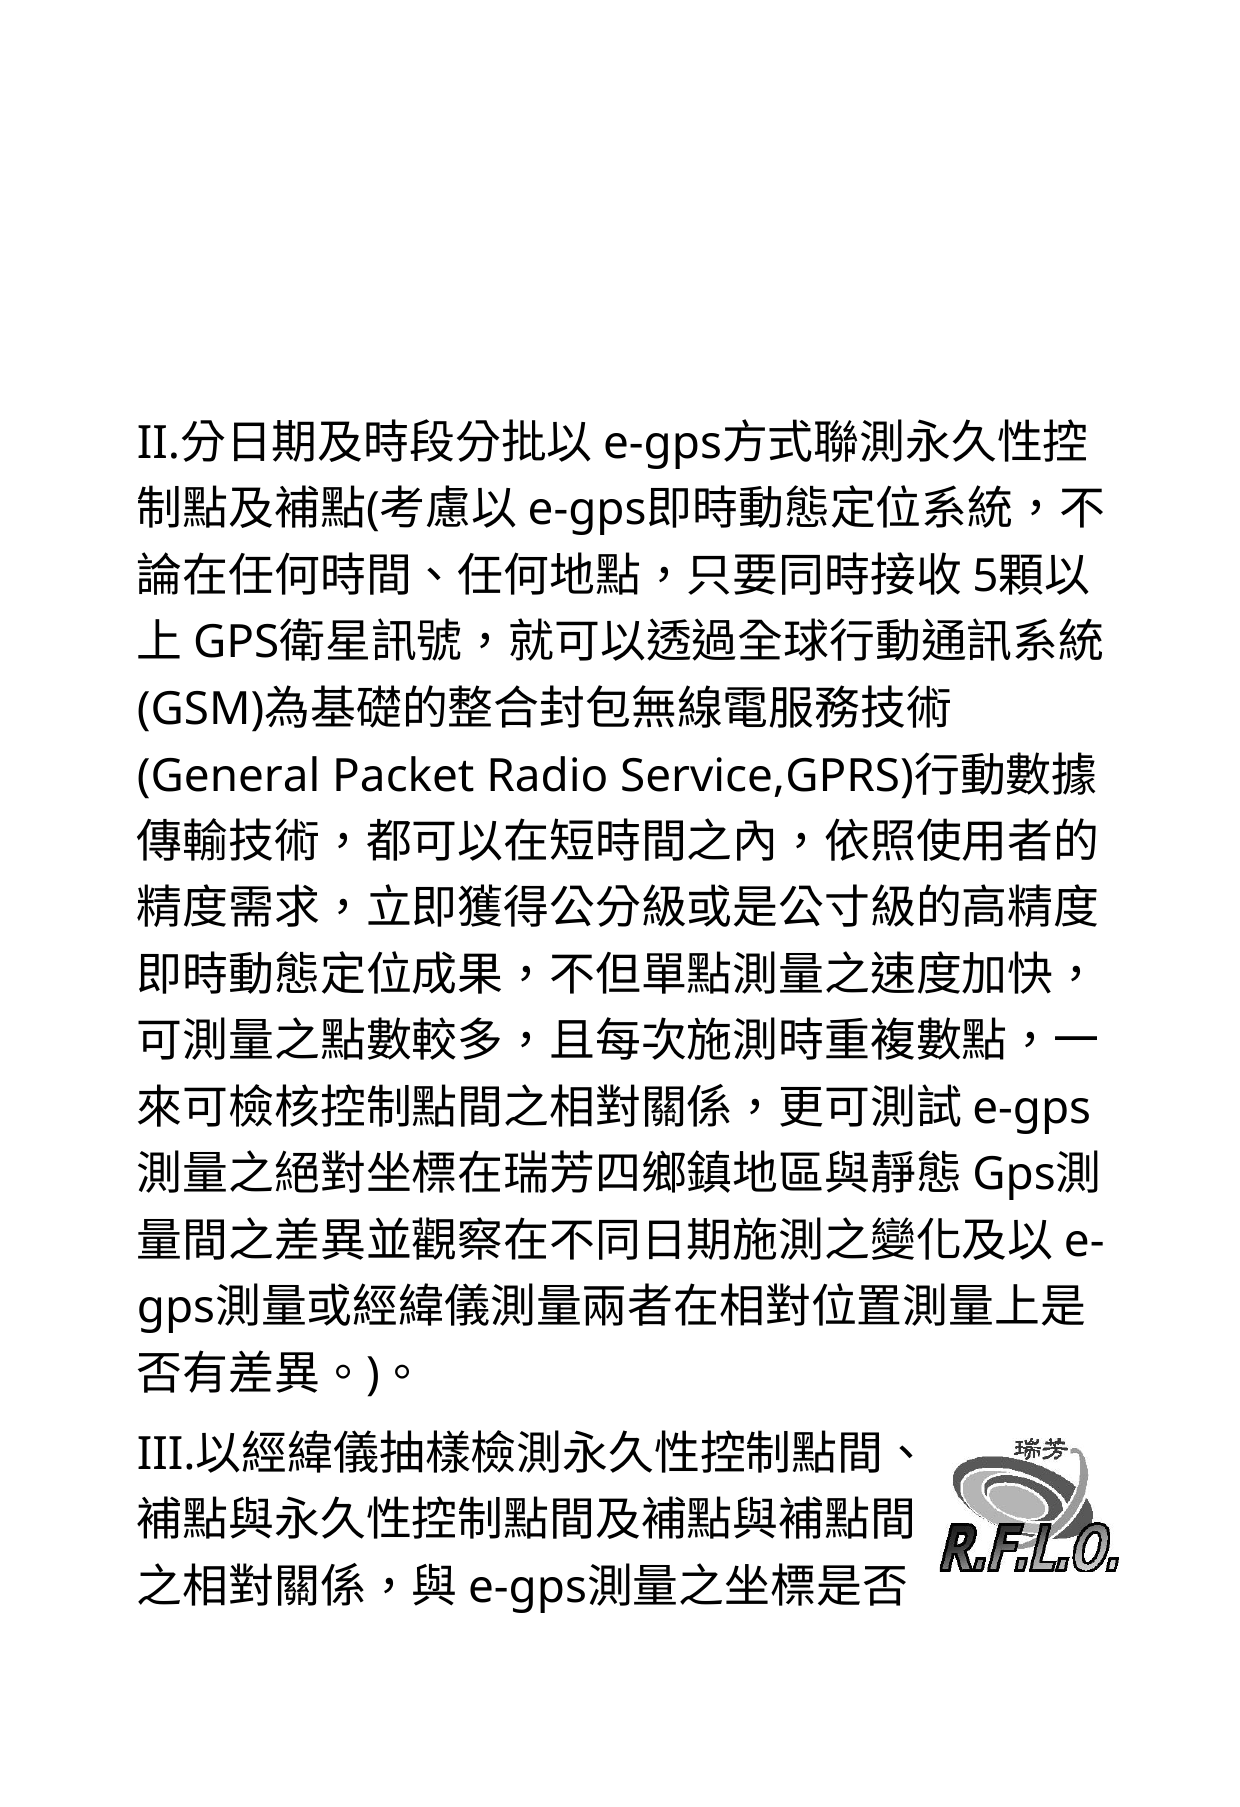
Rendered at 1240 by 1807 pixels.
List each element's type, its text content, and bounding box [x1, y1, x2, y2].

text II.分日期及時段分批以 e-gps方式聯測永久性控制點及補點(考慮以 e-gps即時動態定位系統，不論在任何時間、任何地點，只要同時接收 5顆以上 GPS衛星訊號，就可以透過全球行動通訊系統(GSM)為基礎的整合封包無線電服務技術(General Packet Radio Service,GPRS)行動數據傳輸技術，都可以在短時間之內，依照使用者的精度需求，立即獲得公分級或是公寸級的高精度即時動態定位成果，不但單點測量之速度加快，可測量之點數較多，且每次施測時重複數點，一來可檢核控制點間之相對關係，更可測試 e-gps測量之絕對坐標在瑞芳四鄉鎮地區與靜態 Gps測量間之差異並觀察在不同日期施測之變化及以 e-gps測量或經緯儀測量兩者在相對位置測量上是否有差異。)。 [137, 405, 1132, 1403]
text III.以經緯儀抽樣檢測永久性控制點間、補點與永久性控制點間及補點與補點間之相對關係，與 e-gps測量之坐標是否 [137, 1416, 1132, 1616]
